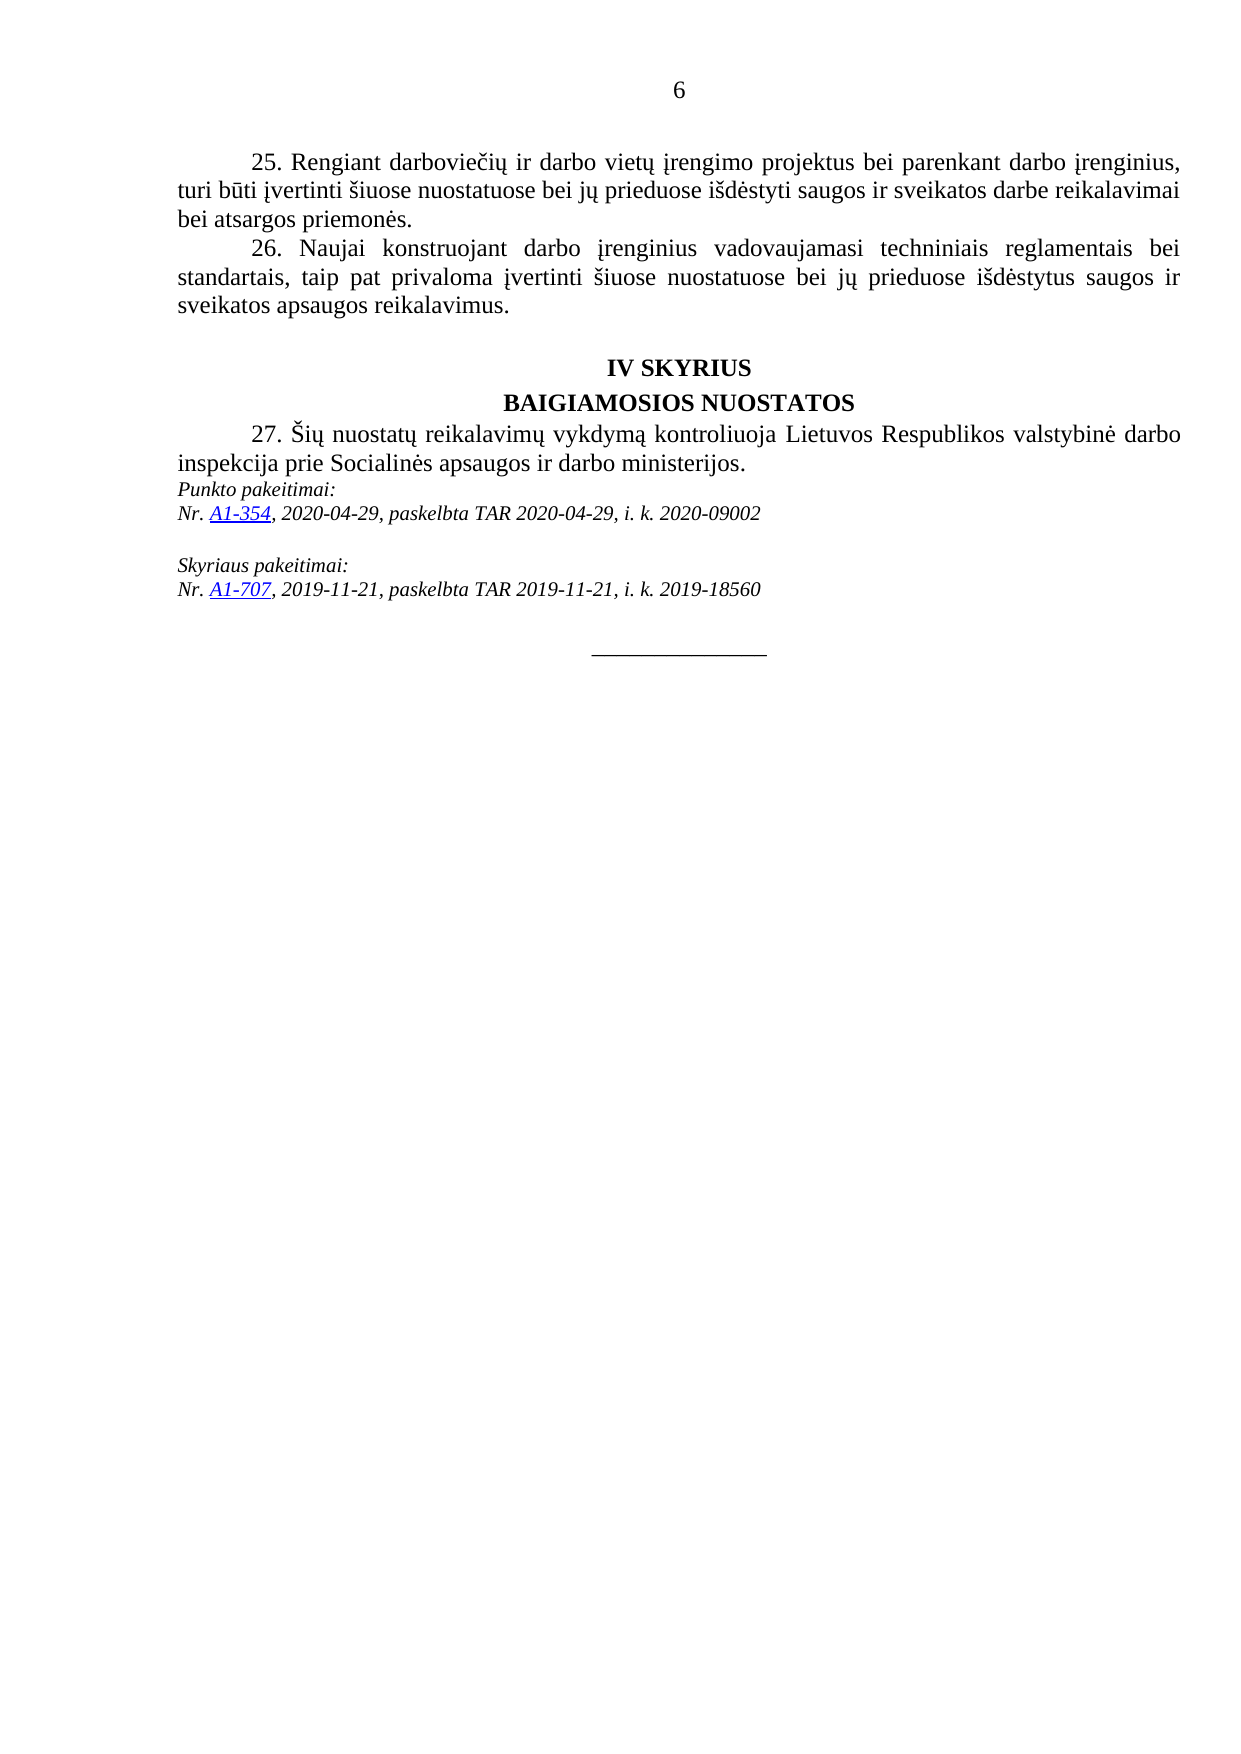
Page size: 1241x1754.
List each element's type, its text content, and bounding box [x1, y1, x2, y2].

text Skyriaus pakeitimai: [177, 553, 1181, 577]
text Nr. A1-707, 2019-11-21, paskelbta TAR 2019-11-21, i. k. 2019-18560 [177, 577, 1181, 601]
text ______________ [177, 630, 1181, 659]
text IV SKYRIUS [177, 348, 1181, 383]
text 25. Rengiant darboviečių ir darbo vietų įrengimo projektus bei parenkant darbo įrenginius, turi būti įvertinti šiuose nuostatuose bei jų prieduose išdėstyti saugos ir sveikatos darbe reikalavimai bei atsargos priemonės. [177, 147, 1181, 233]
text Nr. A1-354, 2020-04-29, paskelbta TAR 2020-04-29, i. k. 2020-09002 [177, 501, 1181, 524]
text Punkto pakeitimai: [177, 476, 1181, 501]
text 27. Šių nuostatų reikalavimų vykdymą kontroliuoja Lietuvos Respublikos valstybinė darbo inspekcija prie Socialinės apsaugos ir darbo ministerijos. [177, 419, 1181, 476]
text 26. Naujai konstruojant darbo įrenginius vadovaujamasi techniniais reglamentais bei standartais, taip pat privaloma įvertinti šiuose nuostatuose bei jų prieduose išdėstytus saugos ir sveikatos apsaugos reikalavimus. [177, 233, 1181, 319]
text BAIGIAMOSIOS NUOSTATOS [177, 383, 1181, 419]
